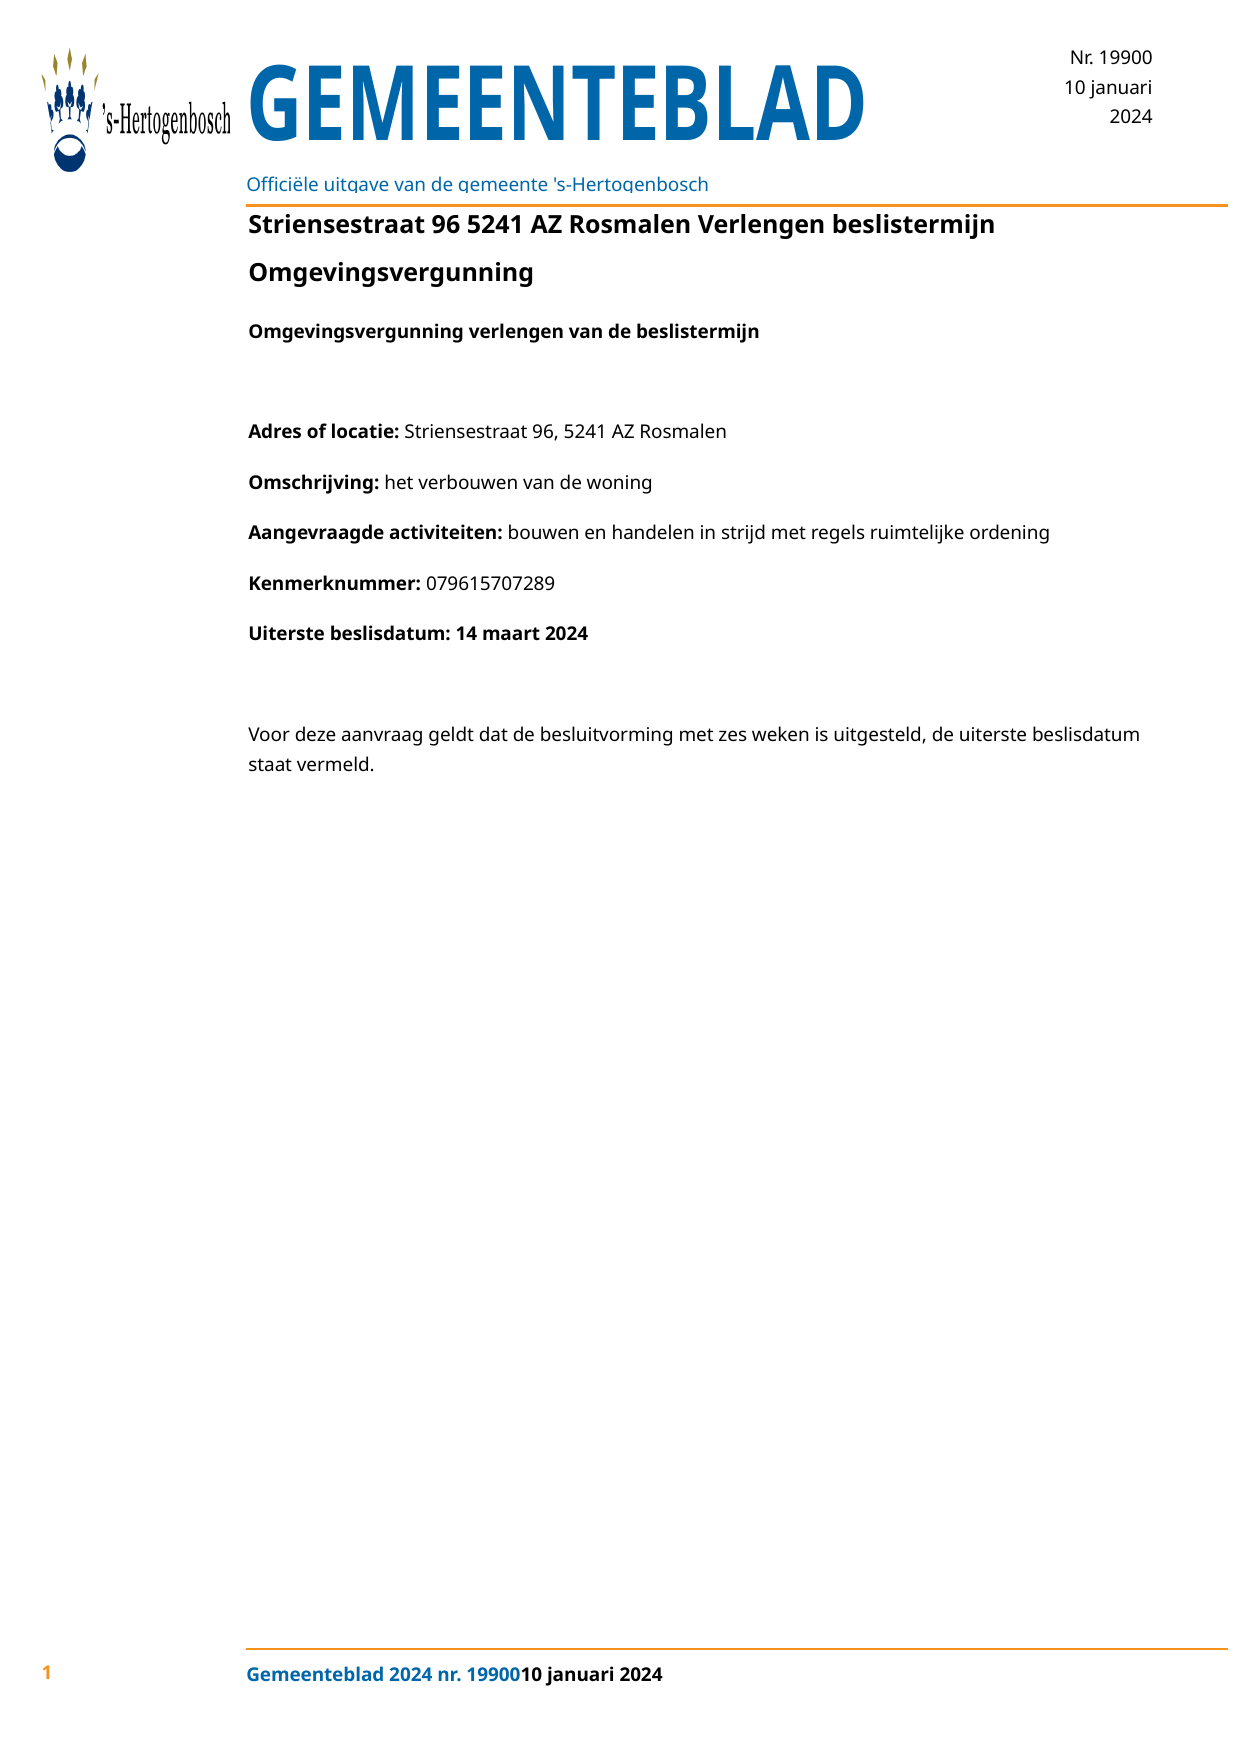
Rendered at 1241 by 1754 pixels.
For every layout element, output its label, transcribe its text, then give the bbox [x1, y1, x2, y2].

text Voor deze aanvraag geldt dat de besluitvorming met zes weken is uitgesteld, de uiterste beslisdatum staat vermeld. [248, 721, 1152, 777]
text Adres of locatie: Striensestraat 96, 5241 AZ Rosmalen [248, 419, 1152, 444]
text Striensestraat 96 5241 AZ Rosmalen Verlengen beslistermijn Omgevingsvergunning [248, 207, 1152, 288]
text Aangevraagde activiteiten: bouwen en handelen in strijd met regels ruimtelijke ordening [248, 519, 1152, 545]
text Uiterste beslisdatum: 14 maart 2024 [248, 620, 1152, 646]
text Omschrijving: het verbouwen van de woning [248, 469, 1152, 495]
picture [41, 47, 231, 172]
text Omgevingsvergunning verlengen van de beslistermijn [248, 318, 1152, 344]
text Kenmerknummer: 079615707289 [248, 570, 1152, 596]
